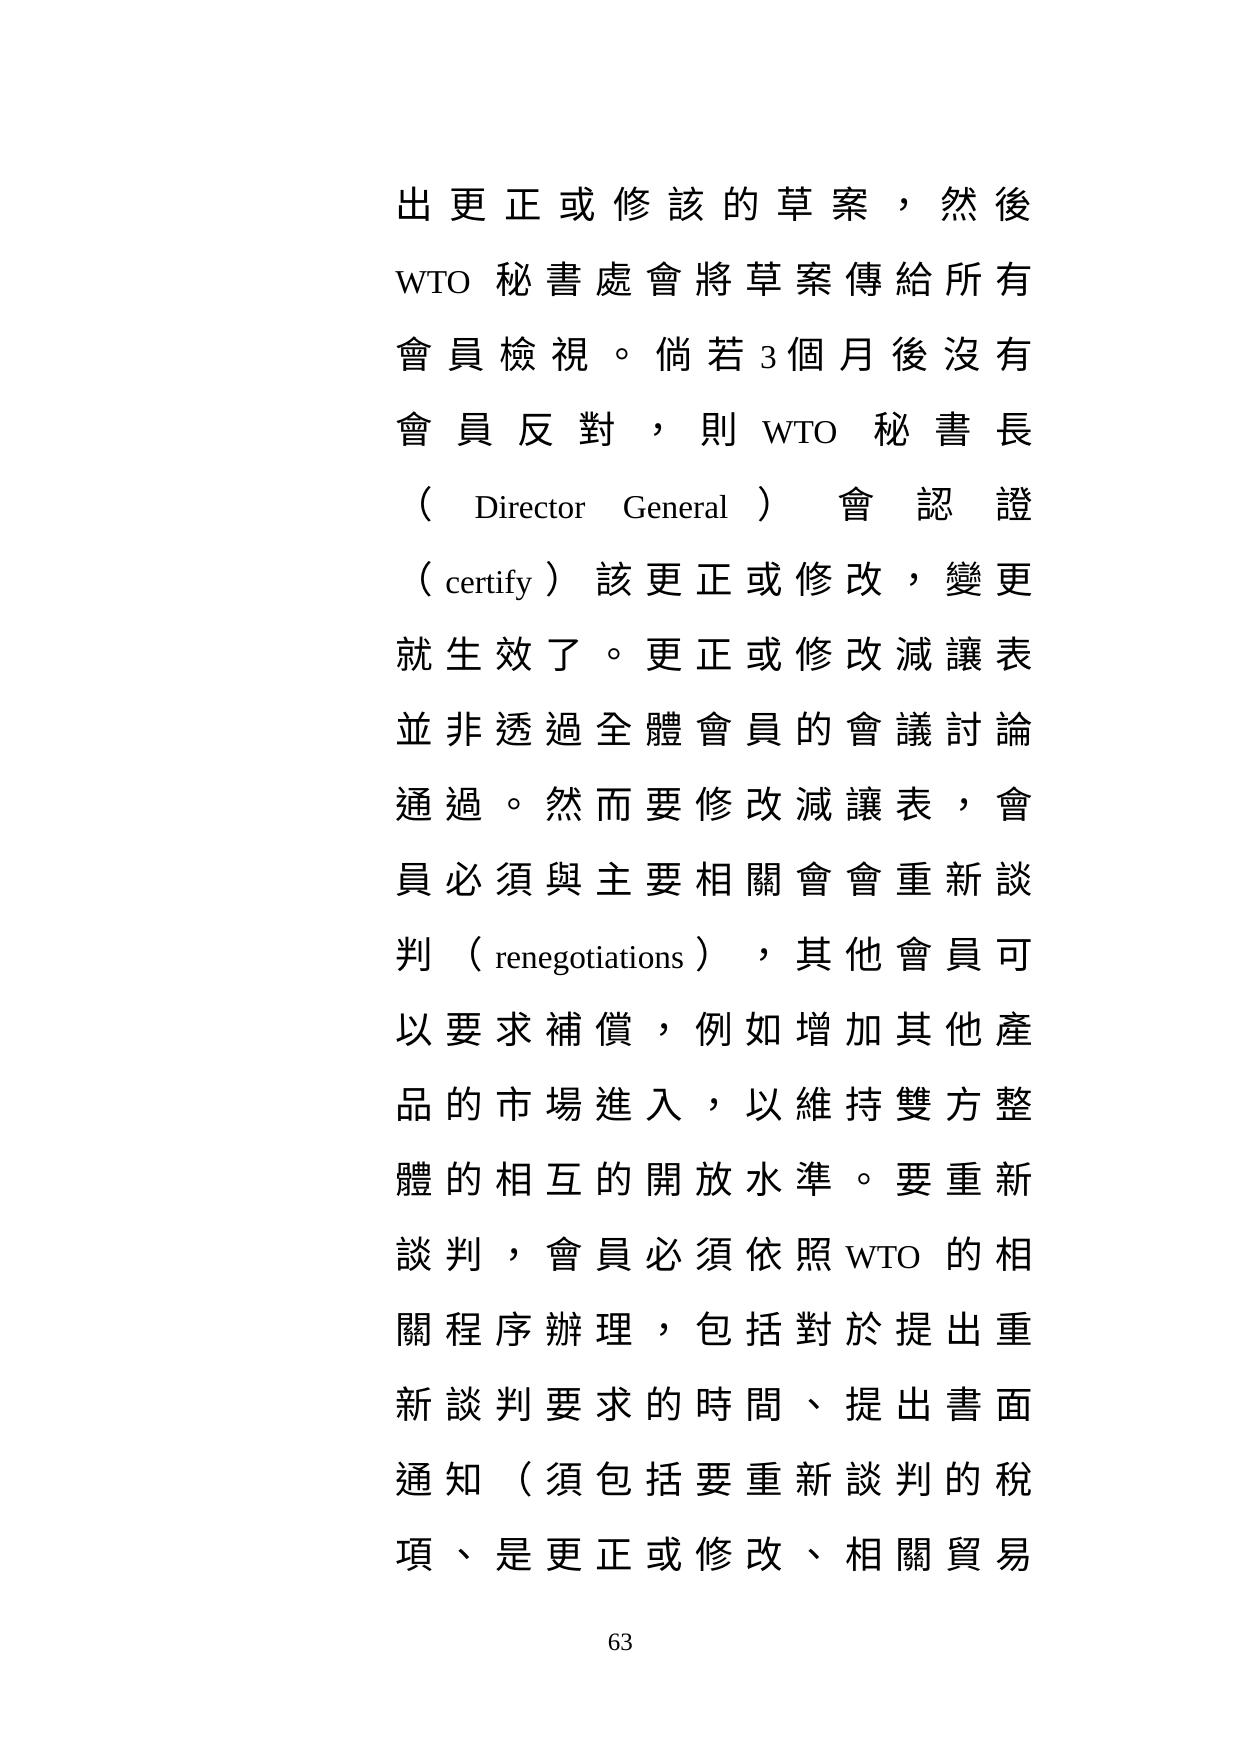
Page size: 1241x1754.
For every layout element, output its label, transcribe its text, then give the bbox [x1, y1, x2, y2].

list 會員若要修改關稅減讓承諾，可以是更正（rectifications，修改減讓表但不影響減讓承諾）或修改（modifications，修改減讓表且影響減讓承諾）。要更正或修改承諾表，會員必須要先提出更正或修該的草案，然後WTO秘書處會將草案傳給所有會員檢視。倘若3個月後沒有會員反對，則WTO秘書長（Director General）會認證（certify）該更正或修改，變更就生效了。更正或修改減讓表並非透過全體會員的會議討論通過。然而要修改減讓表，會員必須與主要相關會會重新談判（renegotiations），其他會員可以要求補償，例如增加其他產品的市場進入，以維持雙方整體的相互的開放水準。要重新談判，會員必須依照WTO的相關程序辦理，包括對於提出重新談判要求的時間、提出書面通知（須包括要重新談判的稅項、是更正或修改、相關貿易統計等資訊）、需要談判的對象等等的規範。如果談判沒有結果，提出修改要求的會員仍然可以修改其減讓承諾，但是主要相關會員也可以撤回相當的減讓承諾（而且是以最惠國待遇為基礎）。完成談判後，會員就可以提出修改的草案，經過3個月沒有會員反對，WTO秘書長便會予以認證，即完成程續。 [345, 164, 1045, 1589]
